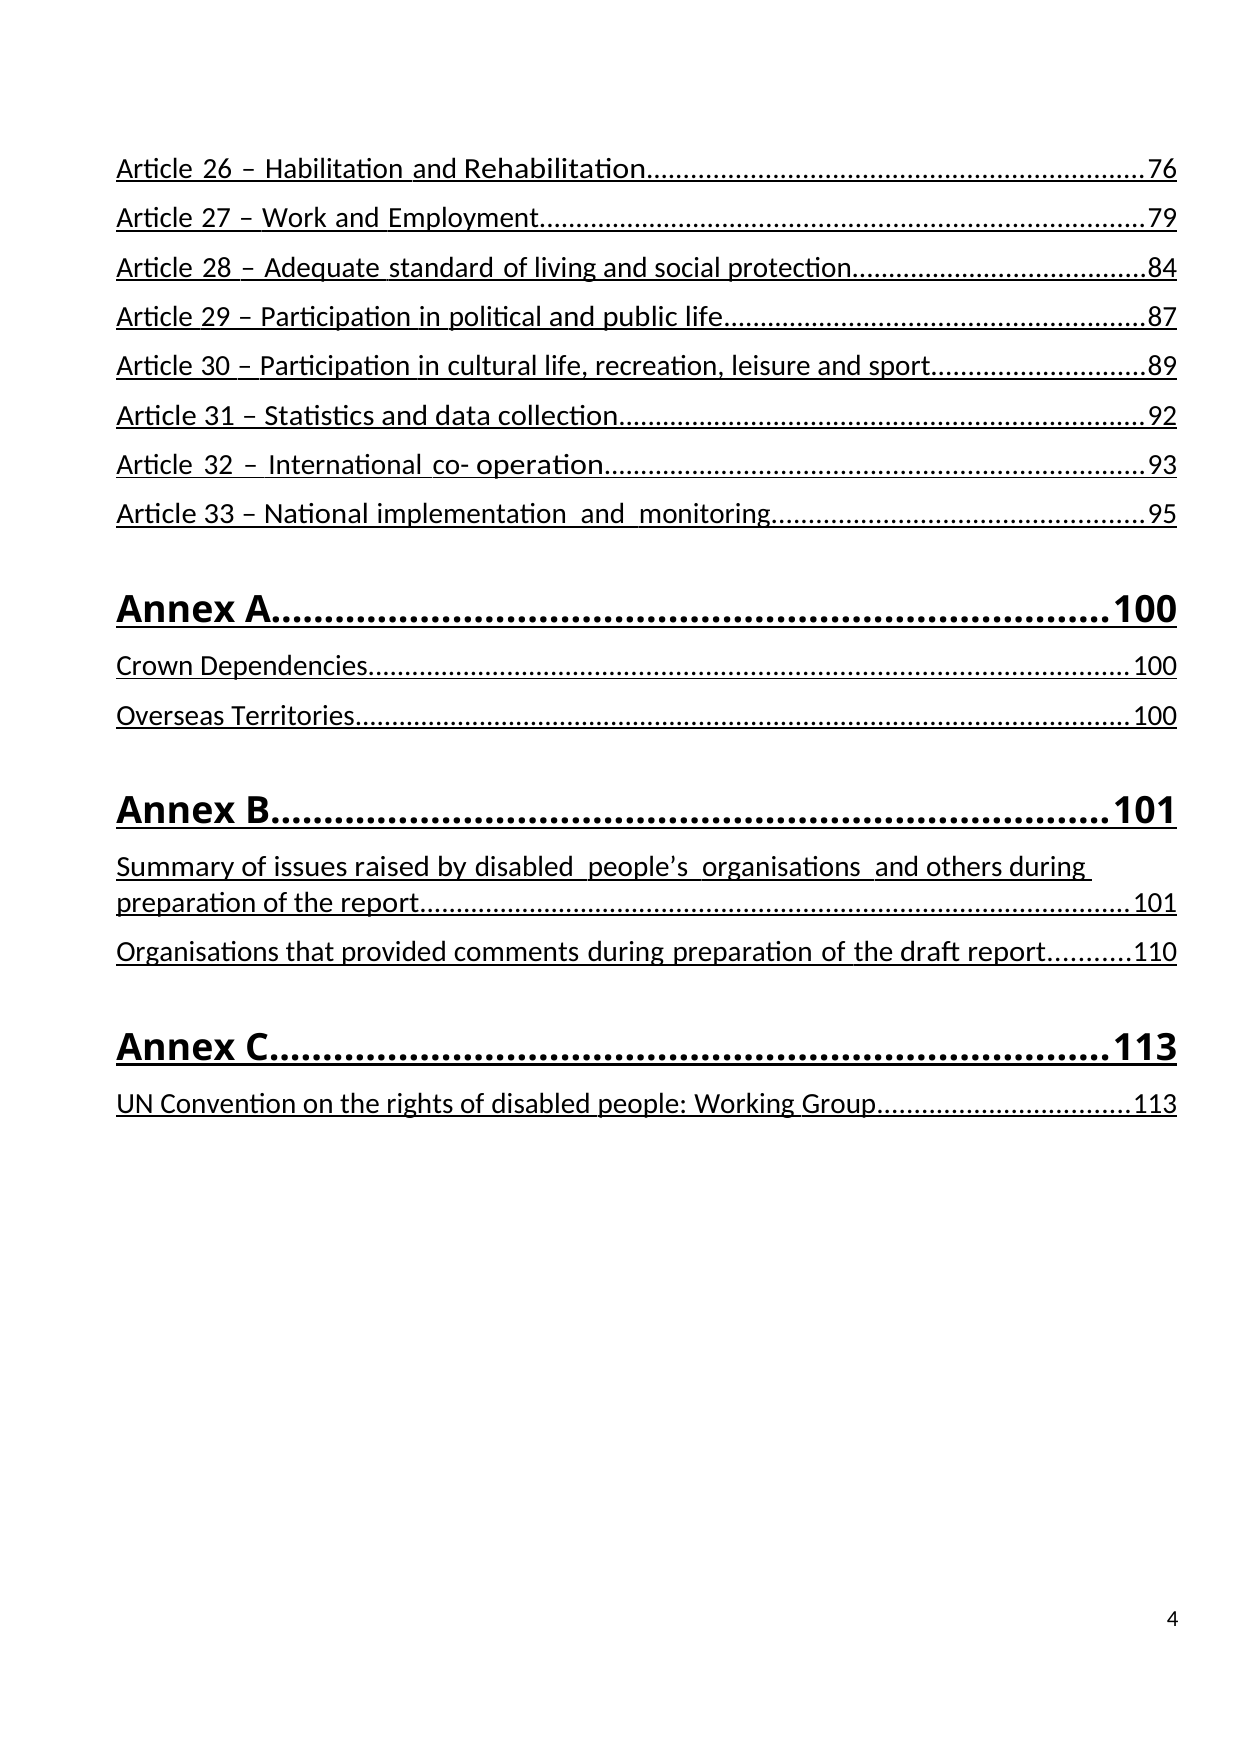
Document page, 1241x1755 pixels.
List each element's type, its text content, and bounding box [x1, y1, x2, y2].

text Article 30 – Participation in cultural life, recreation, leisure and sport 89 [116, 347, 1178, 383]
text UN Convention on the rights of disabled people: Working Group 113 [116, 1085, 1178, 1121]
text Overseas Territories 100 [116, 697, 1178, 732]
text Article 33 – National implementation and monitoring 95 [116, 496, 1178, 531]
text Organisations that provided comments during preparation of the draft report 110 [116, 933, 1178, 969]
text Article 31 – Statistics and data collection 92 [116, 397, 1178, 432]
text Article 29 – Participation in political and public life 87 [116, 298, 1178, 334]
text Annex A 100 [116, 582, 1178, 633]
text Crown Dependencies 100 [116, 647, 1178, 683]
text Summary of issues raised by disabled people’s organisations and others during preparation of the report 101 [116, 848, 1178, 919]
text Annex B 101 [116, 783, 1178, 834]
text Article 26 – Habilitation and Rehabilitation 76 [116, 150, 1178, 186]
text Article 28 – Adequate standard of living and social protection 84 [116, 249, 1178, 284]
text Article 32 – International co- operation 93 [116, 446, 1178, 482]
text Article 27 – Work and Employment 79 [116, 199, 1178, 235]
text Annex C 113 [116, 1020, 1178, 1071]
